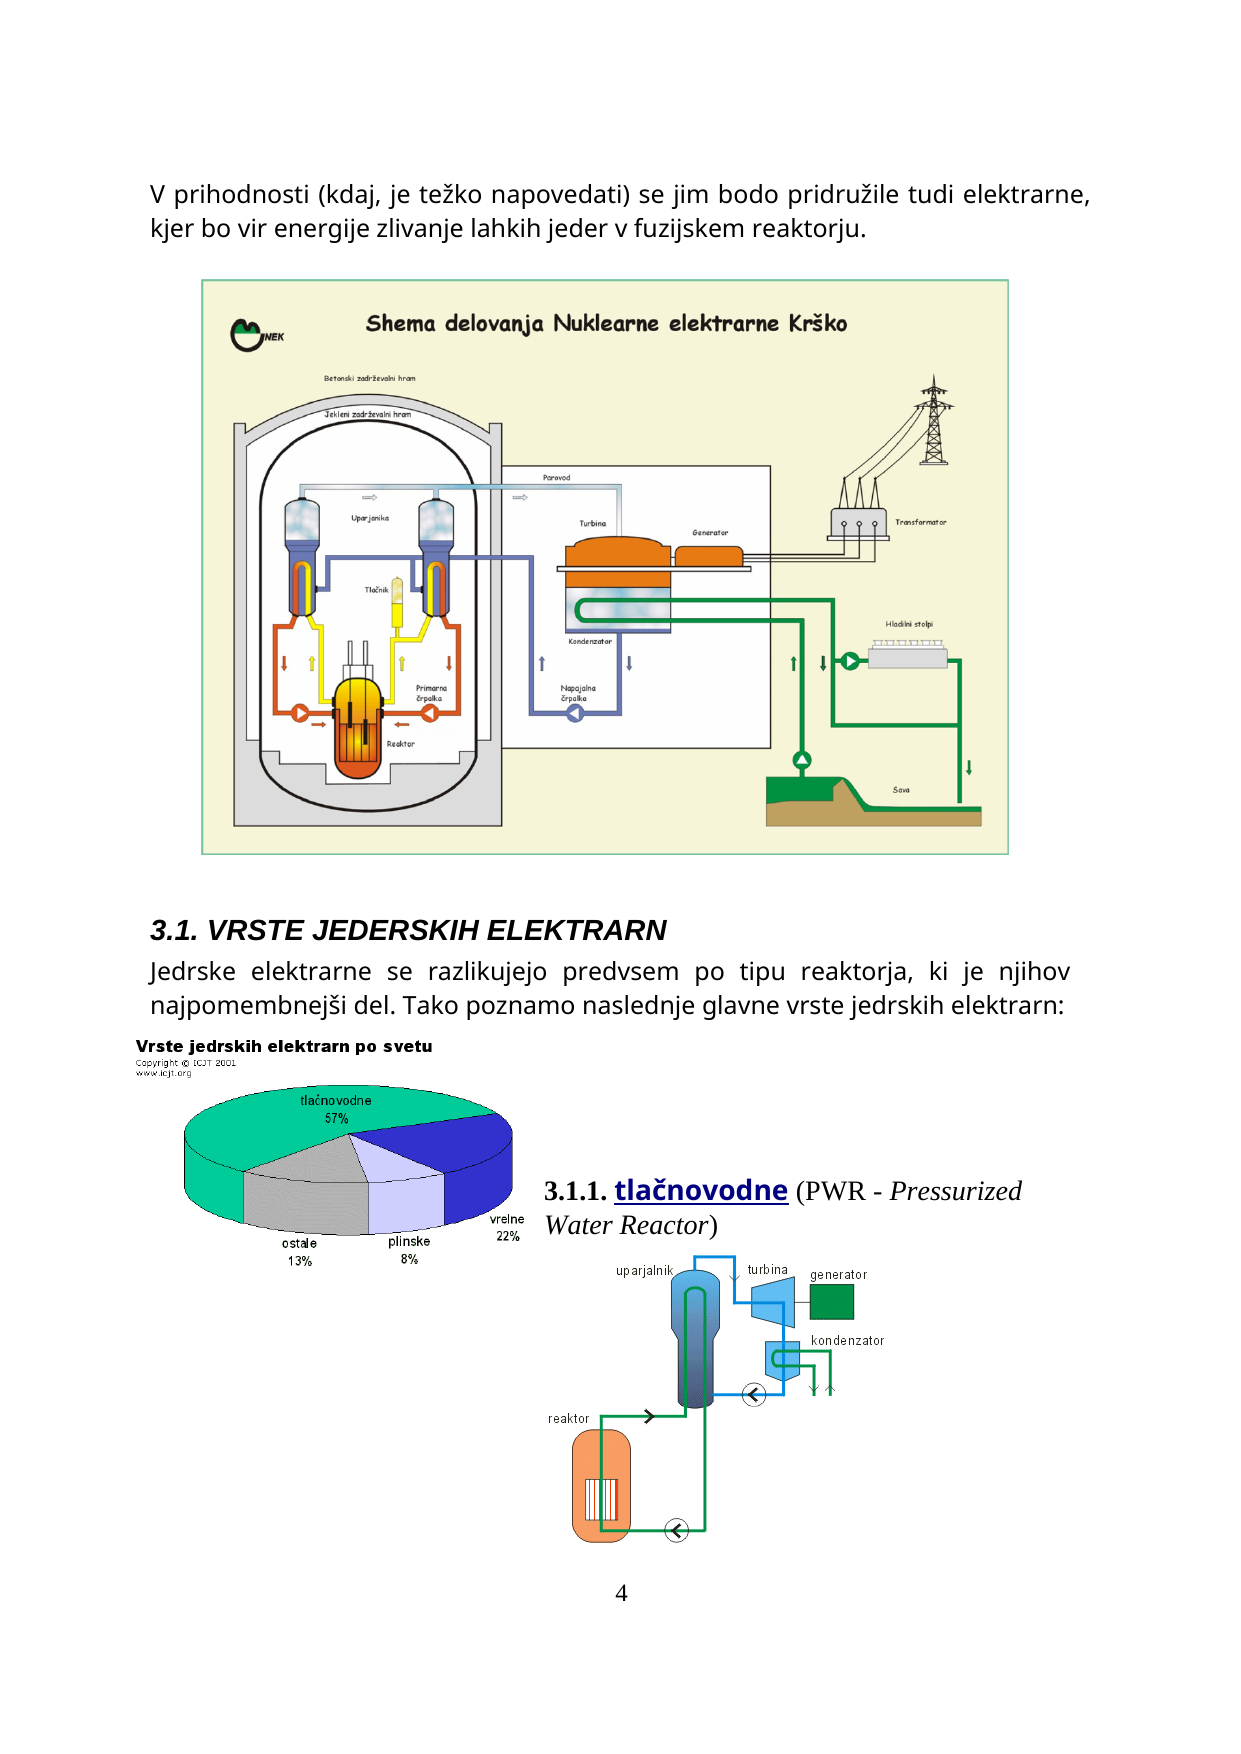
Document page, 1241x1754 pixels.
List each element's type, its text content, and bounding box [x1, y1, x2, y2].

text V prihodnosti (kdaj, je težko napovedati) se jim bodo pridružile tudi elektrarne, kjer bo vir energije zlivanje lahkih jeder v fuzijskem reaktorju. [150, 177, 1093, 245]
subtitle 3.1.1. tlačnovodne (PWR - Pressurized Water Reactor) [544, 1170, 1093, 1241]
subtitle 3.1. VRSTE JEDERSKIH ELEKTRARN [150, 913, 1093, 947]
text Jedrske elektrarne se razlikujejo predvsem po tipu reaktorja, ki je njihov najpomembnejši del. Tako poznamo naslednje glavne vrste jedrskih elektrarn: [150, 953, 1072, 1021]
picture [131, 1034, 901, 1562]
picture [201, 279, 1009, 855]
